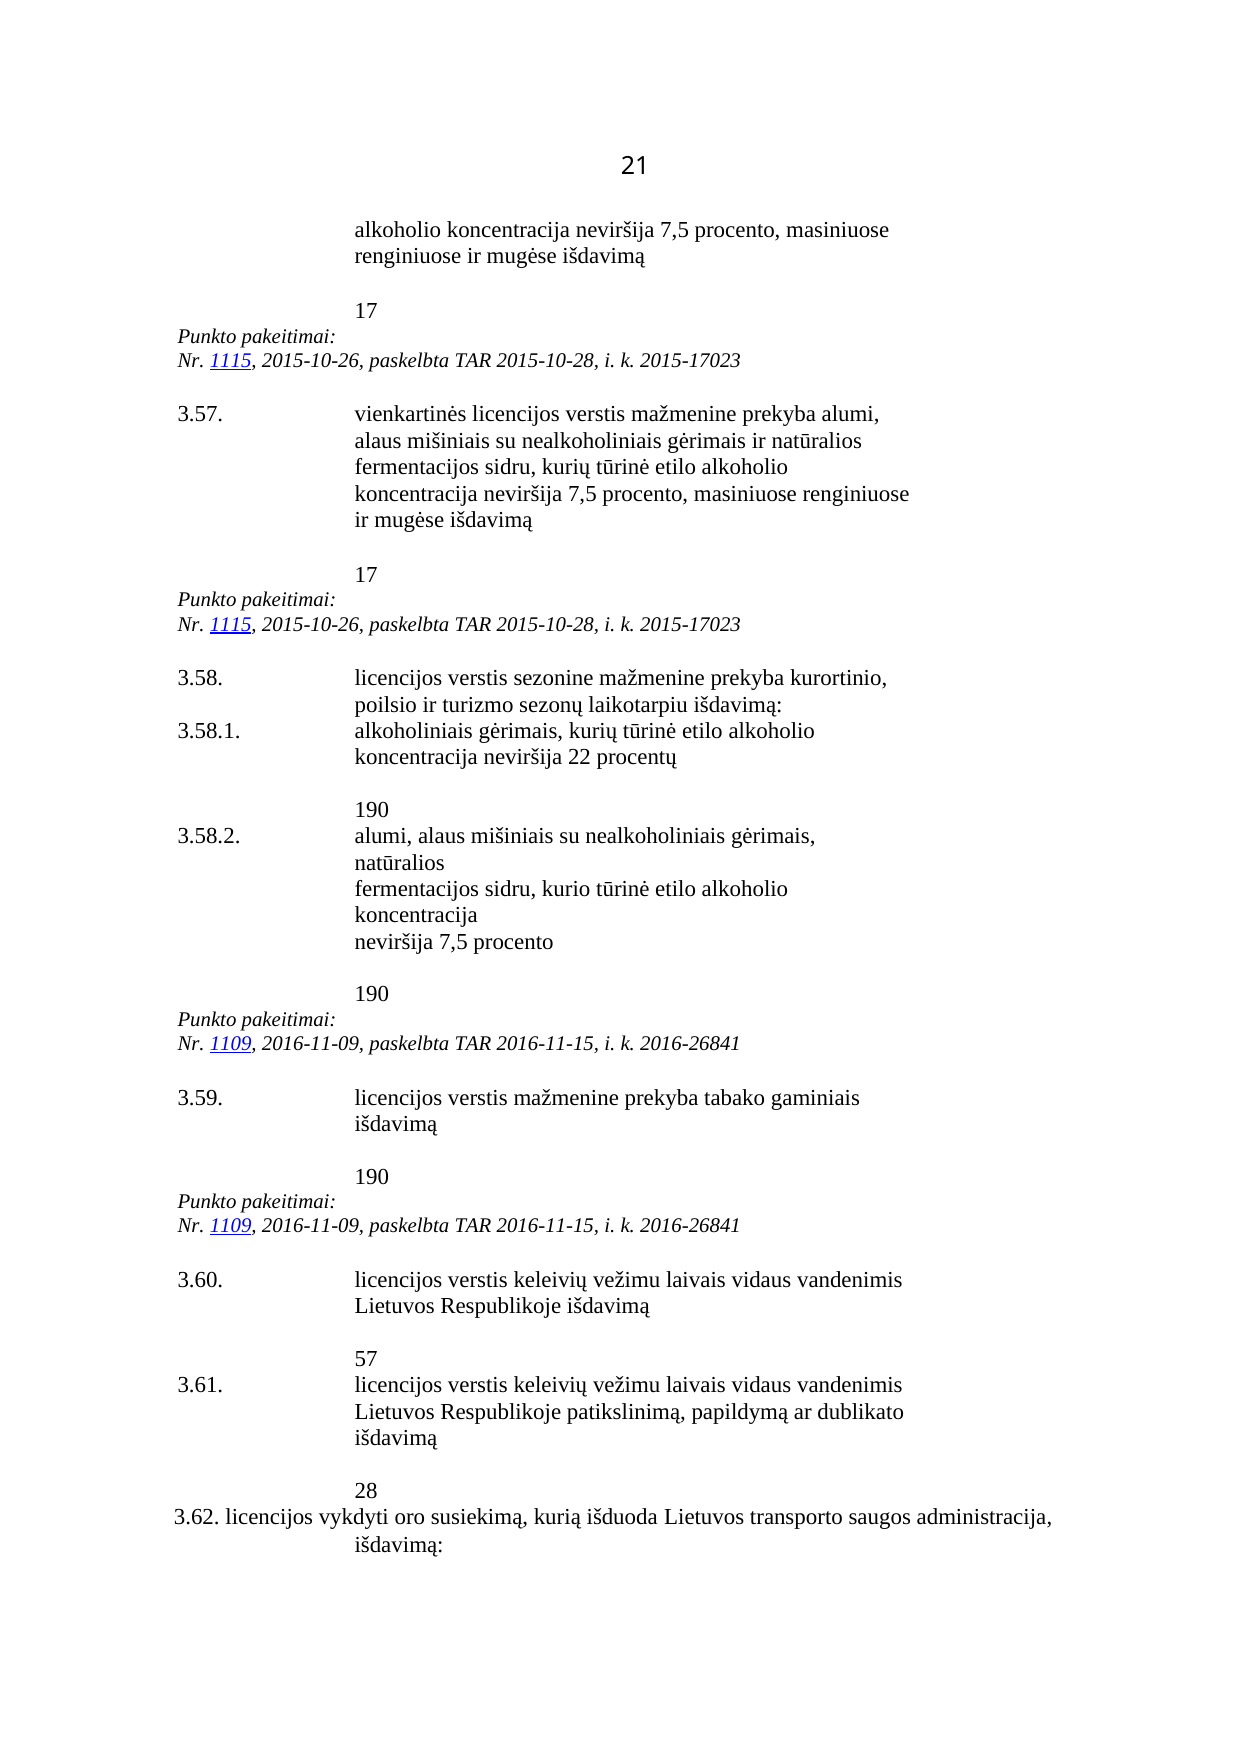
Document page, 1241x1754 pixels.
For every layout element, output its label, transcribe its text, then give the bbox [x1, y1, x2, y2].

text neviršija 7,5 procento 190 [354, 928, 892, 1007]
text alkoholio koncentracija neviršija 7,5 procento, masiniuose renginiuose ir mugėse išdavimą 17 [177, 216, 945, 324]
text Nr. 1115, 2015-10-26, paskelbta TAR 2015-10-28, i. k. 2015-17023 [177, 348, 1093, 372]
text Punkto pakeitimai: [177, 1189, 1093, 1213]
text 3.61. licencijos verstis keleivių vežimu laivais vidaus vandenimis [177, 1371, 945, 1398]
text Punkto pakeitimai: [177, 324, 1093, 348]
text 3.58. licencijos verstis sezonine mažmenine prekyba kurortinio, [177, 664, 892, 691]
text išdavimą 28 [354, 1424, 945, 1503]
text išdavimą 190 [354, 1110, 892, 1189]
text koncentracija neviršija 22 procentų 190 [354, 743, 892, 822]
text Nr. 1109, 2016-11-09, paskelbta TAR 2016-11-15, i. k. 2016-26841 [177, 1213, 1093, 1237]
text 3.60. licencijos verstis keleivių vežimu laivais vidaus vandenimis [177, 1266, 945, 1292]
text Lietuvos Respublikoje išdavimą 57 [354, 1292, 945, 1371]
text fermentacijos sidru, kurio tūrinė etilo alkoholio koncentracija [354, 875, 892, 928]
text Lietuvos Respublikoje patikslinimą, papildymą ar dublikato [354, 1398, 945, 1424]
text Punkto pakeitimai: [177, 587, 1093, 611]
text 3.59. licencijos verstis mažmenine prekyba tabako gaminiais [177, 1084, 892, 1110]
text Nr. 1115, 2015-10-26, paskelbta TAR 2015-10-28, i. k. 2015-17023 [177, 611, 1093, 636]
text 3.57. vienkartinės licencijos verstis mažmenine prekyba alumi, alaus mišiniais su nealkoholiniais gėrimais ir natūralios fermentacijos sidru, kurių tūrinė etilo alkoholio koncentracija neviršija 7,5 procento, masiniuose renginiuose ir mugėse išdavimą 17 [177, 401, 916, 587]
text 3.62. licencijos vykdyti oro susiekimą, kurią išduoda Lietuvos transporto saugos administracija, išdavimą: [174, 1503, 1093, 1558]
text 3.58.1. alkoholiniais gėrimais, kurių tūrinė etilo alkoholio [177, 717, 892, 743]
text poilsio ir turizmo sezonų laikotarpiu išdavimą: [354, 691, 892, 717]
text 3.58.2. alumi, alaus mišiniais su nealkoholiniais gėrimais, natūralios [177, 822, 892, 875]
text Nr. 1109, 2016-11-09, paskelbta TAR 2016-11-15, i. k. 2016-26841 [177, 1031, 1093, 1055]
text Punkto pakeitimai: [177, 1007, 1093, 1031]
